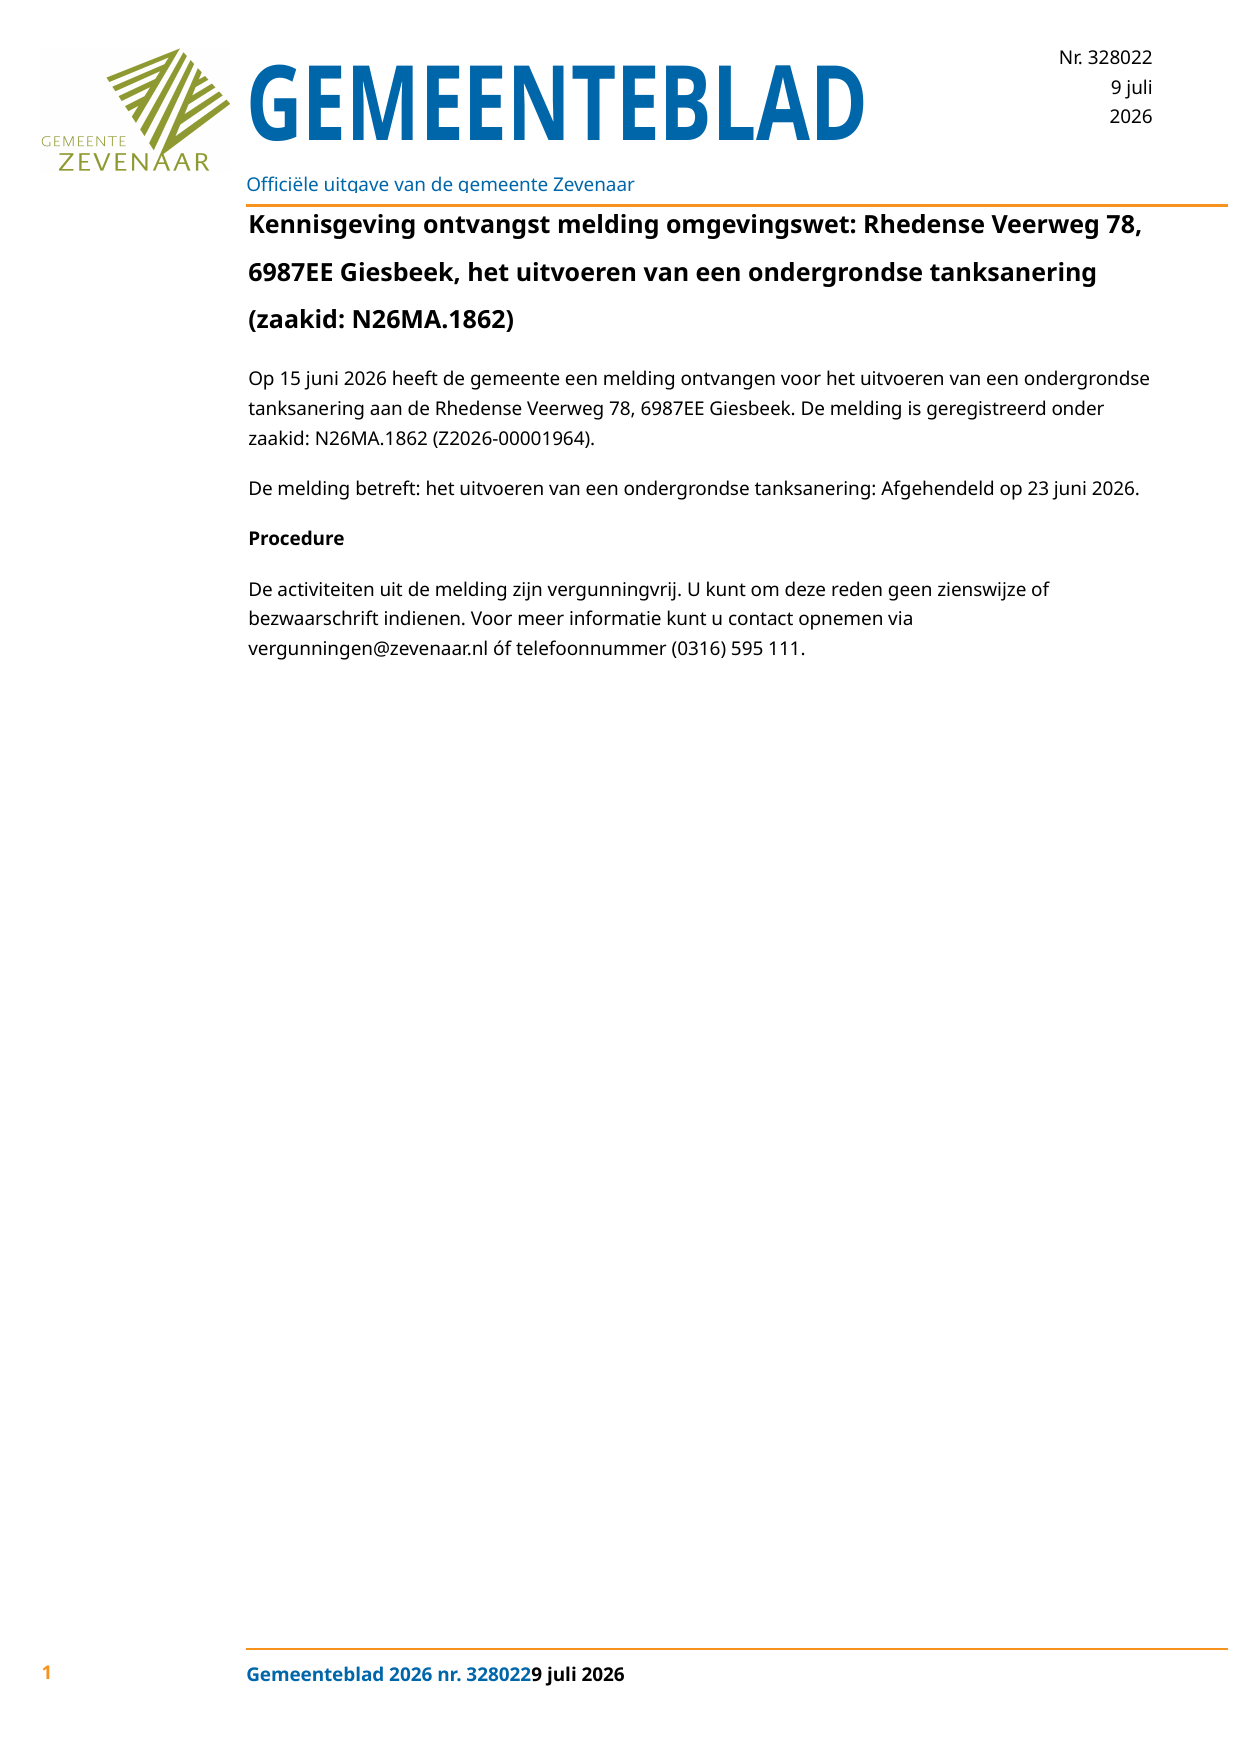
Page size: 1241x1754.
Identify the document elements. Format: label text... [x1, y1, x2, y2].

text De activiteiten uit de melding zijn vergunningvrij. U kunt om deze reden geen zienswijze of bezwaarschrift indienen. Voor meer informatie kunt u contact opnemen via vergunningen@zevenaar.nl óf telefoonnummer (0316) 595 111. [248, 576, 1152, 661]
text Op 15 juni 2026 heeft de gemeente een melding ontvangen voor het uitvoeren van een ondergrondse tanksanering aan de Rhedense Veerweg 78, 6987EE Giesbeek. De melding is geregistreerd onder zaakid: N26MA.1862 (Z2026-00001964). [248, 366, 1152, 450]
text Procedure [248, 526, 1152, 551]
text De melding betreft: het uitvoeren van een ondergrondse tanksanering: Afgehendeld op 23 juni 2026. [248, 475, 1152, 501]
text Kennisgeving ontvangst melding omgevingswet: Rhedense Veerweg 78, 6987EE Giesbeek, het uitvoeren van een ondergrondse tanksanering (zaakid: N26MA.1862) [248, 207, 1152, 336]
picture [41, 47, 231, 172]
